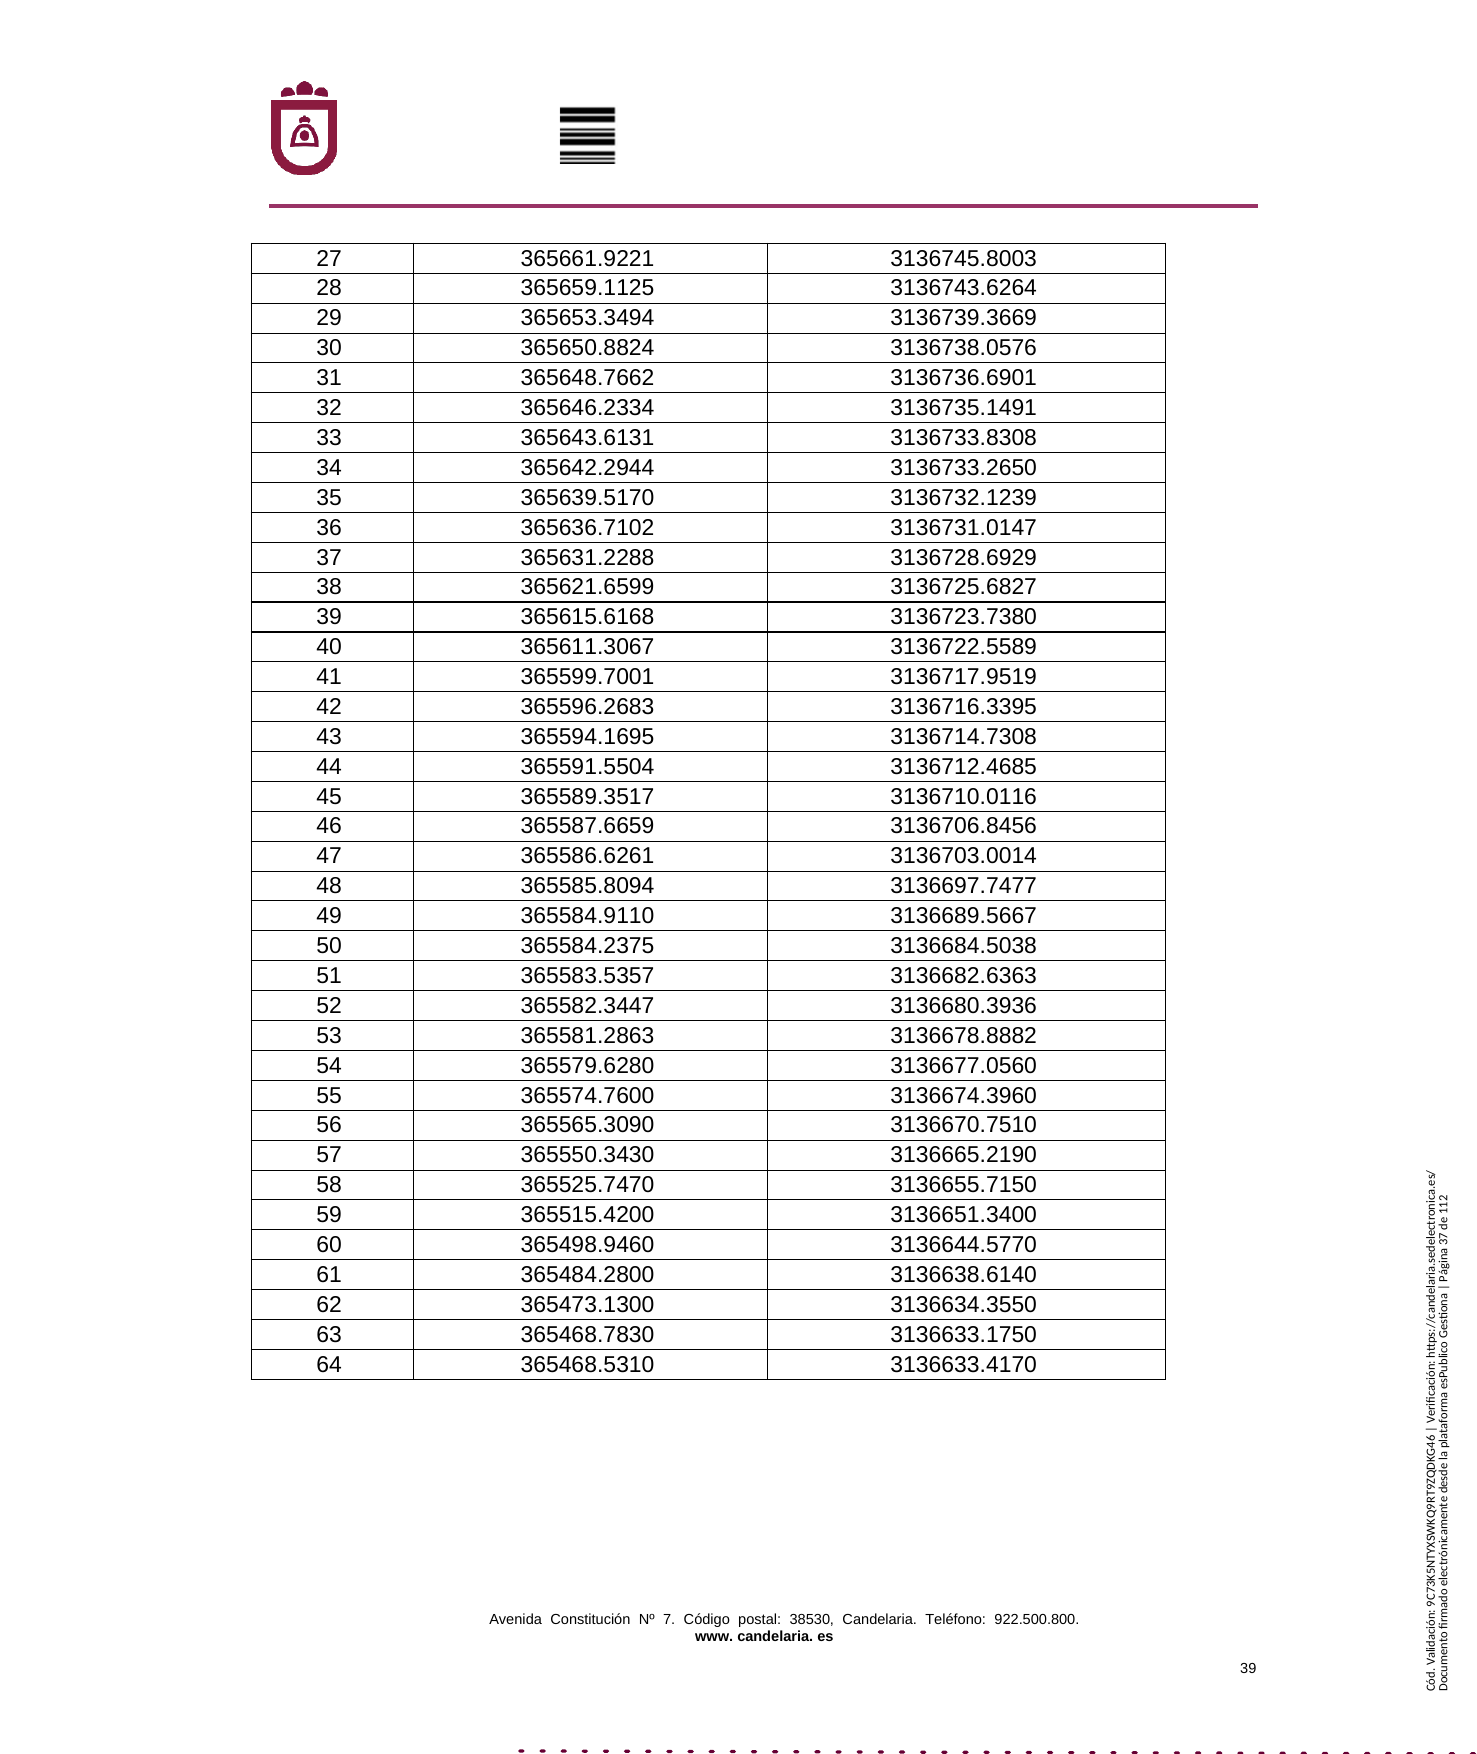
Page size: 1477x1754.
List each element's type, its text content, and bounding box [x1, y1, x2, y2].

table_cell 43 [252, 722, 413, 751]
table_cell 3136677.0560 [768, 1051, 1165, 1080]
table_cell 365550.3430 [414, 1141, 767, 1169]
table_cell 50 [252, 931, 413, 960]
table_cell 37 [252, 543, 413, 572]
table_cell 47 [252, 842, 413, 871]
table_cell 3136634.3550 [768, 1290, 1165, 1319]
table_cell 3136733.2650 [768, 453, 1165, 482]
table_cell 3136738.0576 [768, 334, 1165, 362]
table_cell 365468.5310 [414, 1350, 767, 1379]
table_cell 3136682.6363 [768, 961, 1165, 990]
table_cell 365515.4200 [414, 1200, 767, 1229]
table_cell 365594.1695 [414, 722, 767, 751]
table_cell 365584.2375 [414, 931, 767, 960]
table_cell 42 [252, 692, 413, 721]
table_cell 3136739.3669 [768, 304, 1165, 332]
table_cell 365599.7001 [414, 662, 767, 691]
table_cell 48 [252, 872, 413, 900]
table_cell 365615.6168 [414, 603, 767, 631]
table_cell 61 [252, 1260, 413, 1289]
table_cell 39 [252, 603, 413, 631]
table_cell 365661.9221 [414, 244, 767, 273]
table_cell 35 [252, 483, 413, 512]
table_cell 3136743.6264 [768, 274, 1165, 302]
table_cell 3136745.8003 [768, 244, 1165, 273]
table_cell 365611.3067 [414, 633, 767, 661]
table_cell 365659.1125 [414, 274, 767, 302]
table_cell 3136723.7380 [768, 603, 1165, 631]
table_cell 41 [252, 662, 413, 691]
table_cell 60 [252, 1230, 413, 1259]
table_cell 64 [252, 1350, 413, 1379]
table_cell 365586.6261 [414, 842, 767, 871]
table_cell 365565.3090 [414, 1111, 767, 1139]
table_cell 3136725.6827 [768, 573, 1165, 601]
table_cell 365498.9460 [414, 1230, 767, 1259]
table_cell 27 [252, 244, 413, 273]
table_cell 3136706.8456 [768, 812, 1165, 841]
table_cell 365484.2800 [414, 1260, 767, 1289]
table_cell 365589.3517 [414, 782, 767, 811]
table_cell 36 [252, 513, 413, 542]
table_cell 57 [252, 1141, 413, 1169]
table_cell 365582.3447 [414, 991, 767, 1020]
table_cell 51 [252, 961, 413, 990]
table_cell 3136714.7308 [768, 722, 1165, 751]
table_cell 53 [252, 1021, 413, 1050]
table_cell 365636.7102 [414, 513, 767, 542]
table_cell 365581.2863 [414, 1021, 767, 1050]
table_cell 3136651.3400 [768, 1200, 1165, 1229]
table_cell 3136674.3960 [768, 1081, 1165, 1110]
table_cell 3136736.6901 [768, 363, 1165, 392]
table_cell 3136655.7150 [768, 1171, 1165, 1199]
table_cell 29 [252, 304, 413, 332]
table_cell 63 [252, 1320, 413, 1349]
table_cell 365583.5357 [414, 961, 767, 990]
table_cell 56 [252, 1111, 413, 1139]
table_cell 3136644.5770 [768, 1230, 1165, 1259]
table_cell 3136733.8308 [768, 423, 1165, 452]
table_cell 365596.2683 [414, 692, 767, 721]
table_cell 3136735.1491 [768, 393, 1165, 422]
table_cell 3136665.2190 [768, 1141, 1165, 1169]
table_cell 365591.5504 [414, 752, 767, 781]
table_cell 49 [252, 901, 413, 930]
table_cell 52 [252, 991, 413, 1020]
table_cell 3136716.3395 [768, 692, 1165, 721]
table_cell 3136670.7510 [768, 1111, 1165, 1139]
table_cell 3136703.0014 [768, 842, 1165, 871]
table_cell 45 [252, 782, 413, 811]
table_cell 33 [252, 423, 413, 452]
table_cell 3136712.4685 [768, 752, 1165, 781]
table_cell 34 [252, 453, 413, 482]
table_cell 3136728.6929 [768, 543, 1165, 572]
table_cell 3136731.0147 [768, 513, 1165, 542]
table_cell 28 [252, 274, 413, 302]
table_cell 365653.3494 [414, 304, 767, 332]
table_cell 365574.7600 [414, 1081, 767, 1110]
table_cell 40 [252, 633, 413, 661]
table_cell 3136680.3936 [768, 991, 1165, 1020]
table_cell 44 [252, 752, 413, 781]
table_cell 365584.9110 [414, 901, 767, 930]
table_cell 365631.2288 [414, 543, 767, 572]
table_cell 54 [252, 1051, 413, 1080]
table_cell 31 [252, 363, 413, 392]
table_cell 59 [252, 1200, 413, 1229]
table_cell 55 [252, 1081, 413, 1110]
table_cell 3136732.1239 [768, 483, 1165, 512]
table_cell 58 [252, 1171, 413, 1199]
table_cell 46 [252, 812, 413, 841]
table_cell 3136689.5667 [768, 901, 1165, 930]
table_cell 3136697.7477 [768, 872, 1165, 900]
table_cell 365643.6131 [414, 423, 767, 452]
table_cell 365468.7830 [414, 1320, 767, 1349]
table_cell 365646.2334 [414, 393, 767, 422]
table_cell 3136678.8882 [768, 1021, 1165, 1050]
table_cell 3136638.6140 [768, 1260, 1165, 1289]
table_cell 30 [252, 334, 413, 362]
table_cell 3136717.9519 [768, 662, 1165, 691]
table_cell 365585.8094 [414, 872, 767, 900]
table_cell 3136633.1750 [768, 1320, 1165, 1349]
table_cell 365473.1300 [414, 1290, 767, 1319]
table_cell 365642.2944 [414, 453, 767, 482]
table_cell 365525.7470 [414, 1171, 767, 1199]
table_cell 62 [252, 1290, 413, 1319]
table_cell 365621.6599 [414, 573, 767, 601]
table_cell 3136710.0116 [768, 782, 1165, 811]
table_cell 38 [252, 573, 413, 601]
table_cell 365587.6659 [414, 812, 767, 841]
table_cell 3136684.5038 [768, 931, 1165, 960]
table_cell 365579.6280 [414, 1051, 767, 1080]
table_cell 365639.5170 [414, 483, 767, 512]
table_cell 365648.7662 [414, 363, 767, 392]
table_cell 3136633.4170 [768, 1350, 1165, 1379]
table_cell 365650.8824 [414, 334, 767, 362]
table_cell 3136722.5589 [768, 633, 1165, 661]
table_cell 32 [252, 393, 413, 422]
